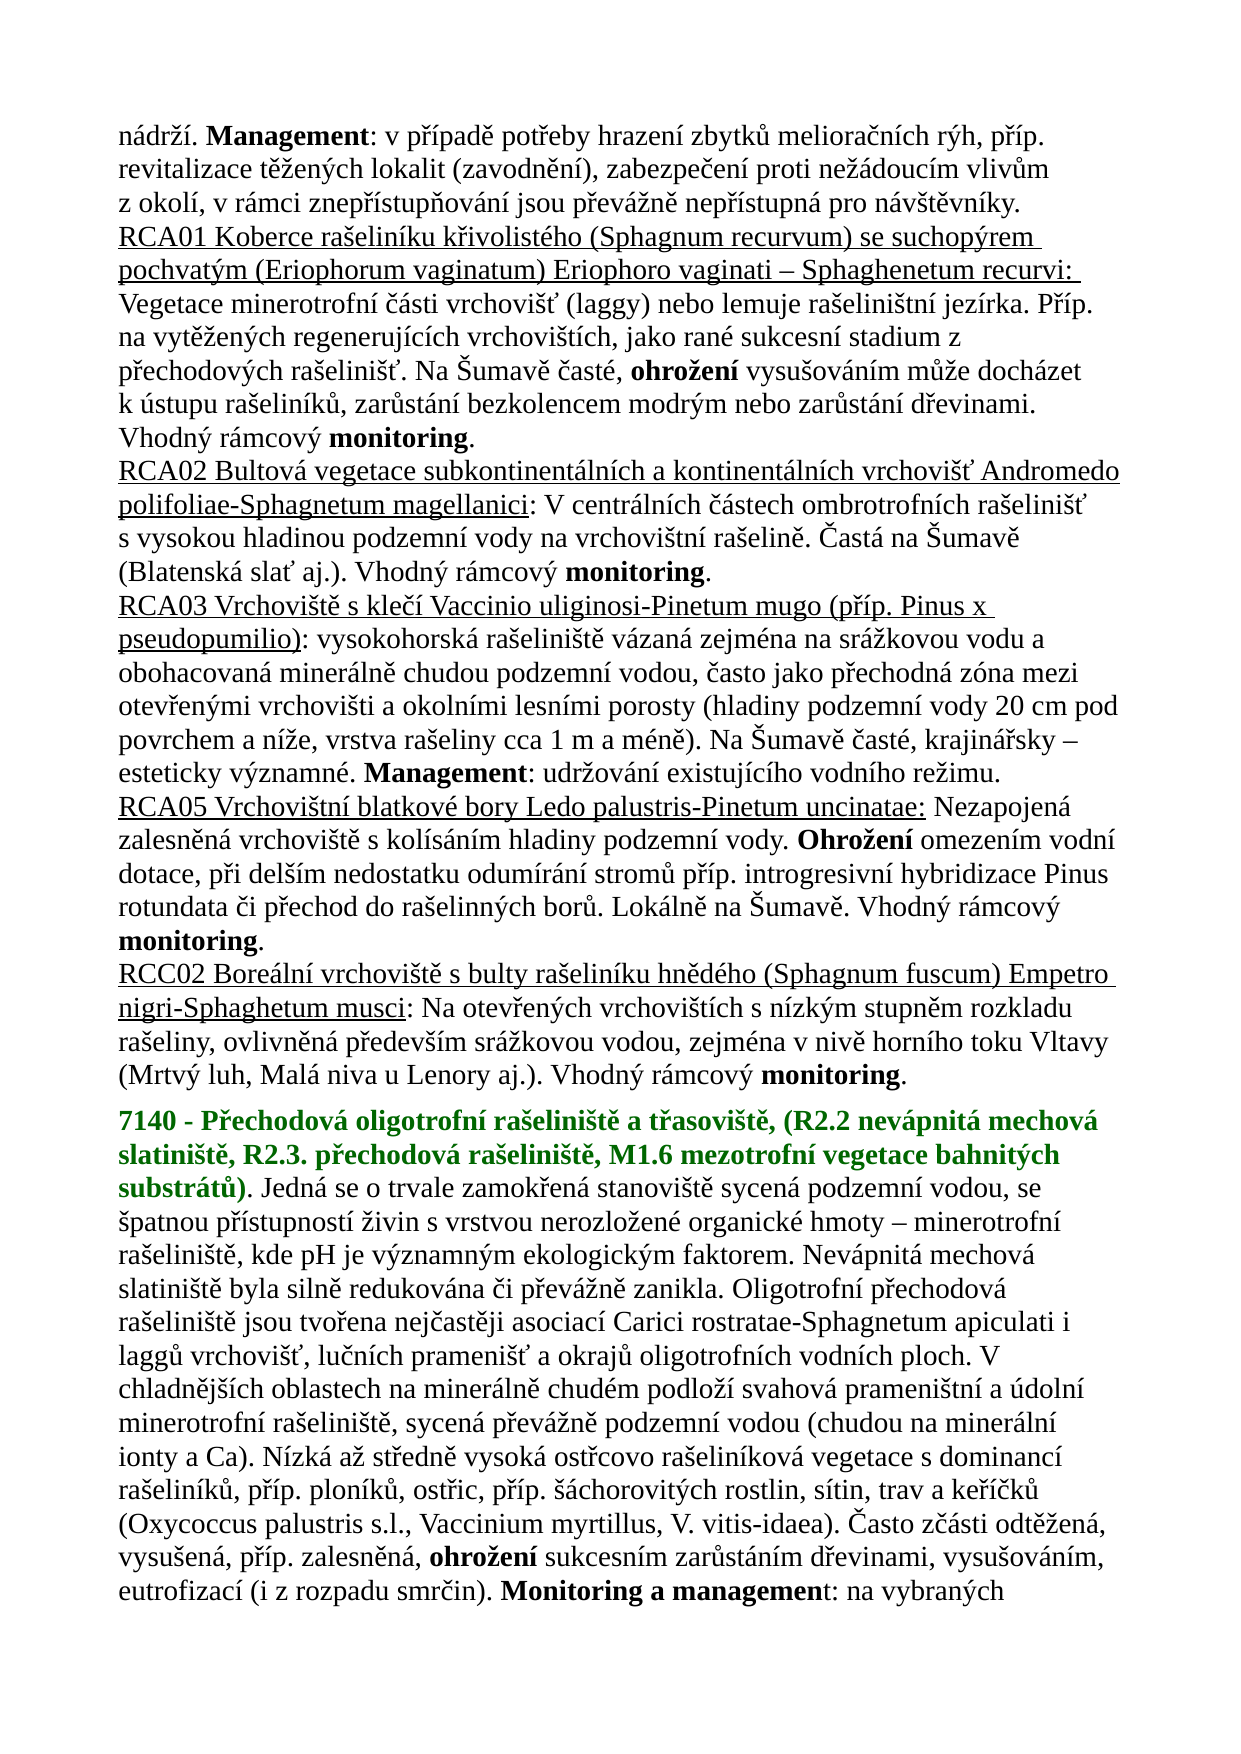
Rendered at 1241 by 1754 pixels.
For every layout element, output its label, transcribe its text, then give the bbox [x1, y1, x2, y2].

text 7140 - Přechodová oligotrofní rašeliniště a třasoviště, (R2.2 nevápnitá mechová slatiniště, R2.3. přechodová rašeliniště, M1.6 mezotrofní vegetace bahnitých substrátů). Jedná se o trvale zamokřená stanoviště sycená podzemní vodou, se špatnou přístupností živin s vrstvou nerozložené organické hmoty – minerotrofní rašeliniště, kde pH je významným ekologickým faktorem. Nevápnitá mechová slatiniště byla silně redukována či převážně zanikla. Oligotrofní přechodová rašeliniště jsou tvořena nejčastěji asociací Carici rostratae-Sphagnetum apiculati i laggů vrchovišť, lučních pramenišť a okrajů oligotrofních vodních ploch. V chladnějších oblastech na minerálně chudém podloží svahová prameništní a údolní minerotrofní rašeliniště, sycená převážně podzemní vodou (chudou na minerální ionty a Ca). Nízká až středně vysoká ostřcovo rašeliníková vegetace s dominancí rašeliníků, příp. ploníků, ostřic, příp. šáchorovitých rostlin, sítin, trav a keříčků (Oxycoccus palustris s.l., Vaccinium myrtillus, V. vitis-idaea). Často zčásti odtěžená, vysušená, příp. zalesněná, ohrožení sukcesním zarůstáním dřevinami, vysušováním, eutrofizací (i z rozpadu smrčin). Monitoring a management: na vybraných [118, 1103, 1122, 1606]
text nádrží. Management: v případě potřeby hrazení zbytků melioračních rýh, příp. revitalizace těžených lokalit (zavodnění), zabezpečení proti nežádoucím vlivům z okolí, v rámci znepřístupňování jsou převážně nepřístupná pro návštěvníky. RCA01 Koberce rašeliníku křivolistého (Sphagnum recurvum) se suchopýrem pochvatým (Eriophorum vaginatum) Eriophoro vaginati – Sphaghenetum recurvi: Vegetace minerotrofní části vrchovišť (laggy) nebo lemuje rašeliništní jezírka. Příp. na vytěžených regenerujících vrchovištích, jako rané sukcesní stadium z přechodových rašelinišť. Na Šumavě časté, ohrožení vysušováním může docházet k ústupu rašeliníků, zarůstání bezkolencem modrým nebo zarůstání dřevinami. Vhodný rámcový monitoring. RCA02 Bultová vegetace subkontinentálních a kontinentálních vrchovišť Andromedo polifoliae-Sphagnetum magellanici: V centrálních částech ombrotrofních rašelinišť s vysokou hladinou podzemní vody na vrchovištní rašelině. Častá na Šumavě (Blatenská slať aj.). Vhodný rámcový monitoring. RCA03 Vrchoviště s klečí Vaccinio uliginosi-Pinetum mugo (příp. Pinus x pseudopumilio): vysokohorská rašeliniště vázaná zejména na srážkovou vodu a obohacovaná minerálně chudou podzemní vodou, často jako přechodná zóna mezi otevřenými vrchovišti a okolními lesními porosty (hladiny podzemní vody 20 cm pod povrchem a níže, vrstva rašeliny cca 1 m a méně). Na Šumavě časté, krajinářsky – esteticky významné. Management: udržování existujícího vodního režimu. RCA05 Vrchovištní blatkové bory Ledo palustris-Pinetum uncinatae: Nezapojená zalesněná vrchoviště s kolísáním hladiny podzemní vody. Ohrožení omezením vodní dotace, při delším nedostatku odumírání stromů příp. introgresivní hybridizace Pinus rotundata či přechod do rašelinných borů. Lokálně na Šumavě. Vhodný rámcový monitoring. RCC02 Boreální vrchoviště s bulty rašeliníku hnědého (Sphagnum fuscum) Empetro nigri-Sphaghetum musci: Na otevřených vrchovištích s nízkým stupněm rozkladu rašeliny, ovlivněná především srážkovou vodou, zejména v nivě horního toku Vltavy (Mrtvý luh, Malá niva u Lenory aj.). Vhodný rámcový monitoring. [118, 118, 1122, 1091]
